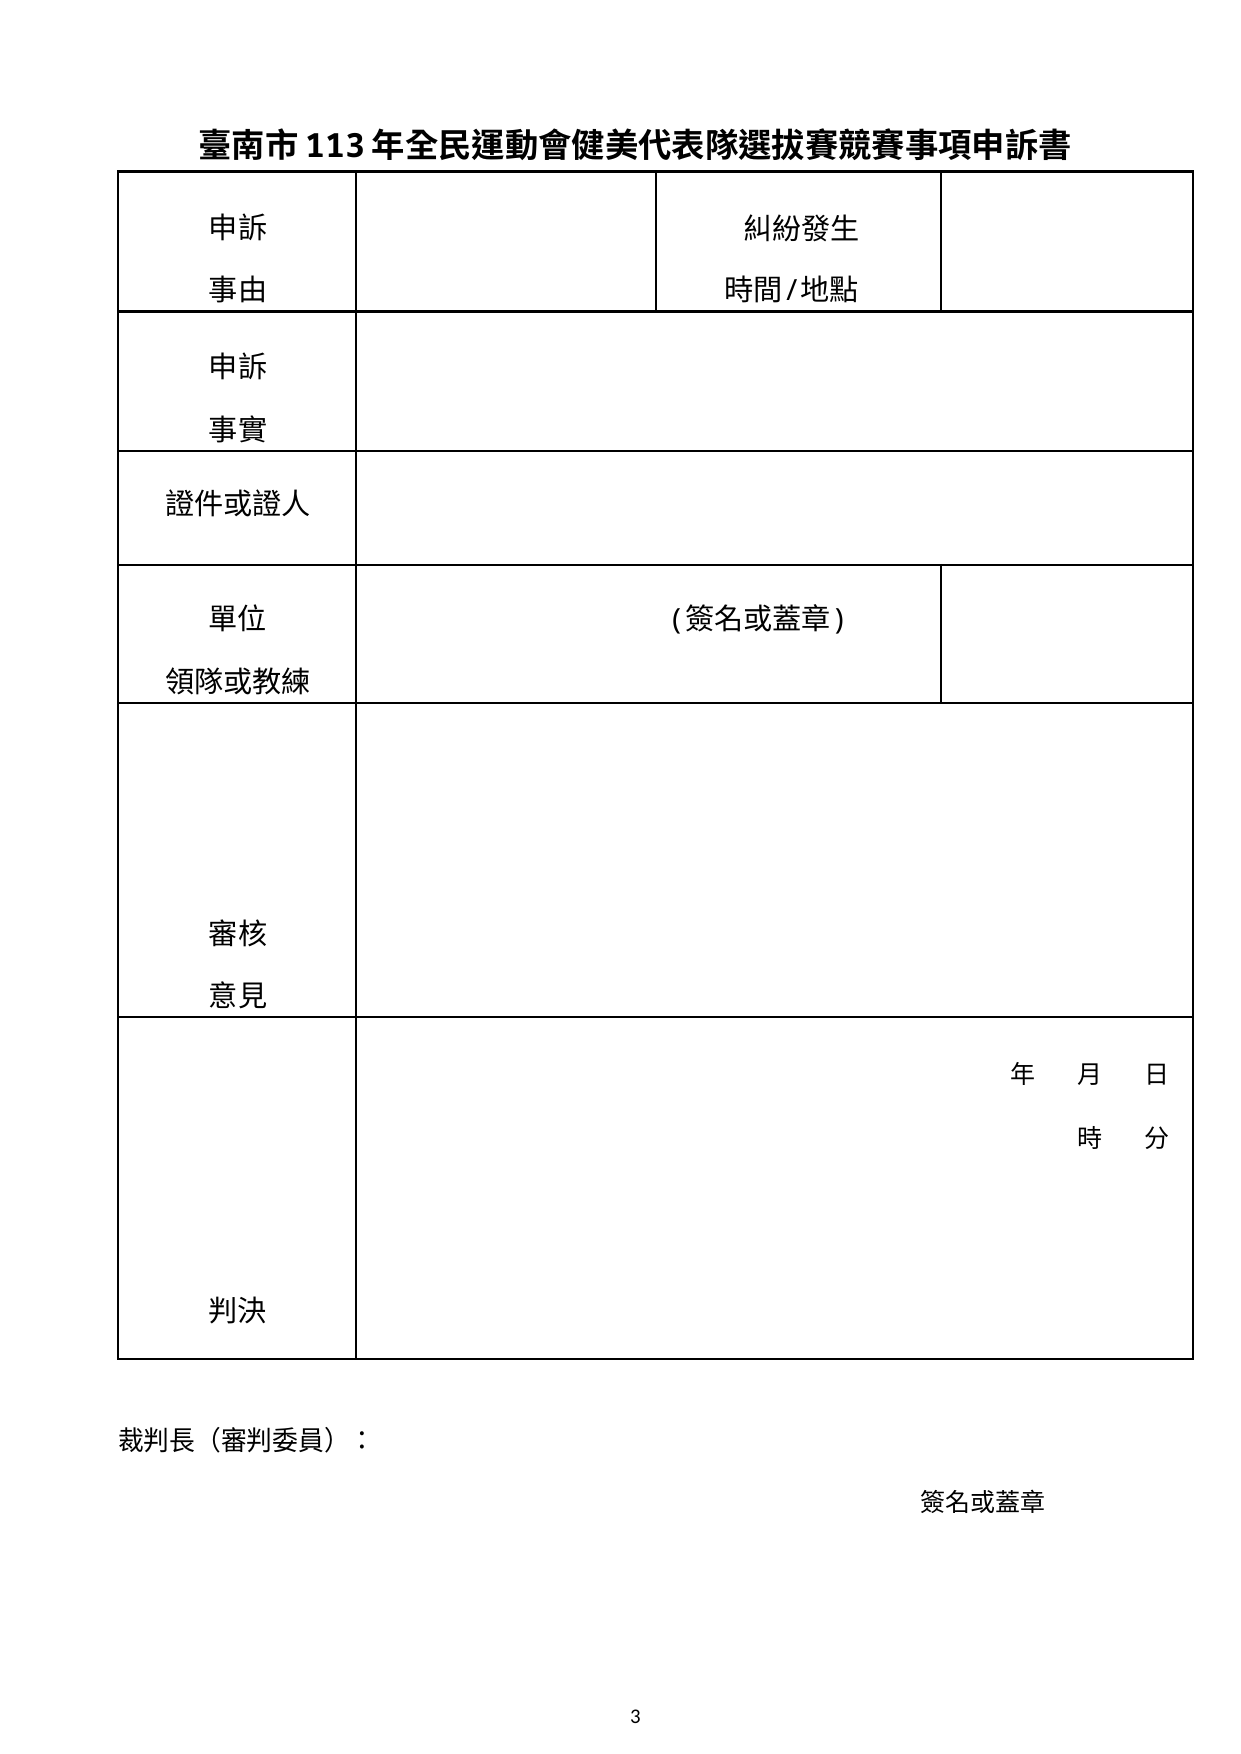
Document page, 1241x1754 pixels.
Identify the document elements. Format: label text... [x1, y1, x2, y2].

table_cell 判決 [119, 1018, 355, 1358]
table_cell [357, 704, 1192, 1016]
table_cell (簽名或蓋章) [357, 566, 940, 702]
table_cell 證件或證人 [119, 452, 355, 564]
table_header [942, 173, 1192, 310]
table_cell 申訴事實 [119, 313, 355, 449]
table_cell [357, 452, 1192, 564]
table_header 糾紛發生 時間/地點 [657, 173, 940, 310]
table_cell 年 月 日 時 分 [357, 1018, 1192, 1358]
table_header 申訴事由 [119, 173, 355, 310]
text 簽名或蓋章 [118, 1459, 1045, 1522]
subtitle 臺南市113年全民運動會健美代表隊選拔賽競賽事項申訴書 [118, 102, 1152, 164]
table_cell 單位 領隊或教練 [119, 566, 355, 702]
table_cell [357, 313, 1192, 449]
text 裁判長（審判委員）： [118, 1397, 1152, 1459]
table_cell 審核意見 [119, 704, 355, 1016]
table_cell [942, 566, 1192, 702]
table_header [357, 173, 655, 310]
